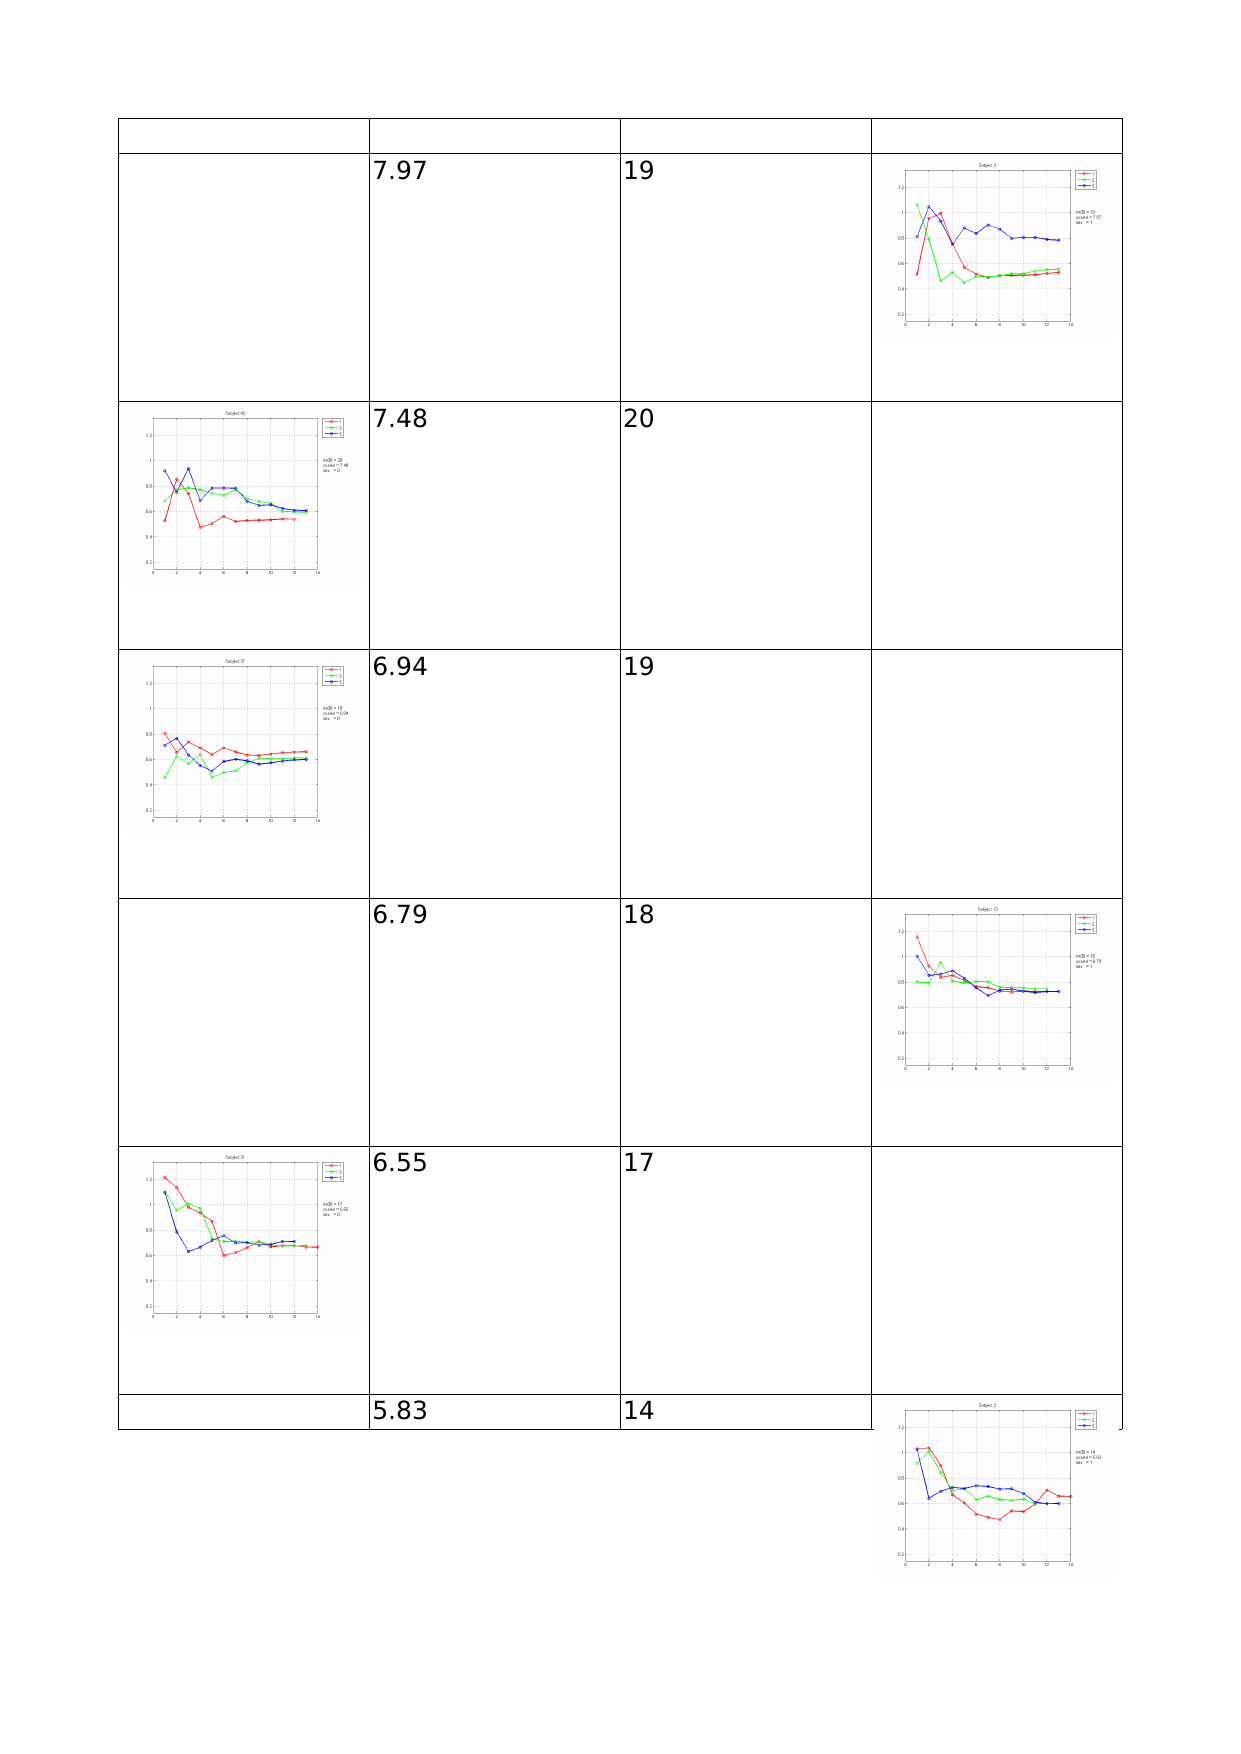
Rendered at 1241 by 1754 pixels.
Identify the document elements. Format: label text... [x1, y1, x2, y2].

table_cell 6.94 [370, 650, 620, 897]
picture [121, 652, 367, 837]
table_cell [119, 119, 369, 153]
picture [121, 1148, 367, 1333]
table_cell [119, 1395, 369, 1429]
table_cell [872, 154, 1122, 401]
table_cell [119, 402, 369, 649]
table_cell [872, 119, 1122, 153]
table_cell 19 [621, 154, 871, 401]
table_cell 14 [621, 1395, 871, 1429]
table_cell 7.48 [370, 402, 620, 649]
table_cell [874, 1581, 1119, 1609]
table_cell 20 [621, 402, 871, 649]
table_cell 6.55 [370, 1147, 620, 1393]
table_cell 17 [621, 1147, 871, 1393]
table_cell [872, 402, 1122, 649]
table_cell [119, 1147, 369, 1393]
table_cell [119, 899, 369, 1146]
table_cell 18 [621, 899, 871, 1146]
table_cell [621, 119, 871, 153]
table_cell [872, 1147, 1122, 1393]
table_cell 5.83 [370, 1395, 620, 1429]
picture [873, 900, 1120, 1085]
picture [873, 1396, 1120, 1581]
table_cell [119, 650, 369, 897]
table_cell [872, 650, 1122, 897]
picture [873, 156, 1120, 341]
picture [121, 404, 367, 589]
table_cell 6.79 [370, 899, 620, 1146]
table_cell [119, 154, 369, 401]
table_cell [370, 119, 620, 153]
table_cell [872, 899, 1122, 1146]
table_cell 19 [621, 650, 871, 897]
table_cell 7.97 [370, 154, 620, 401]
